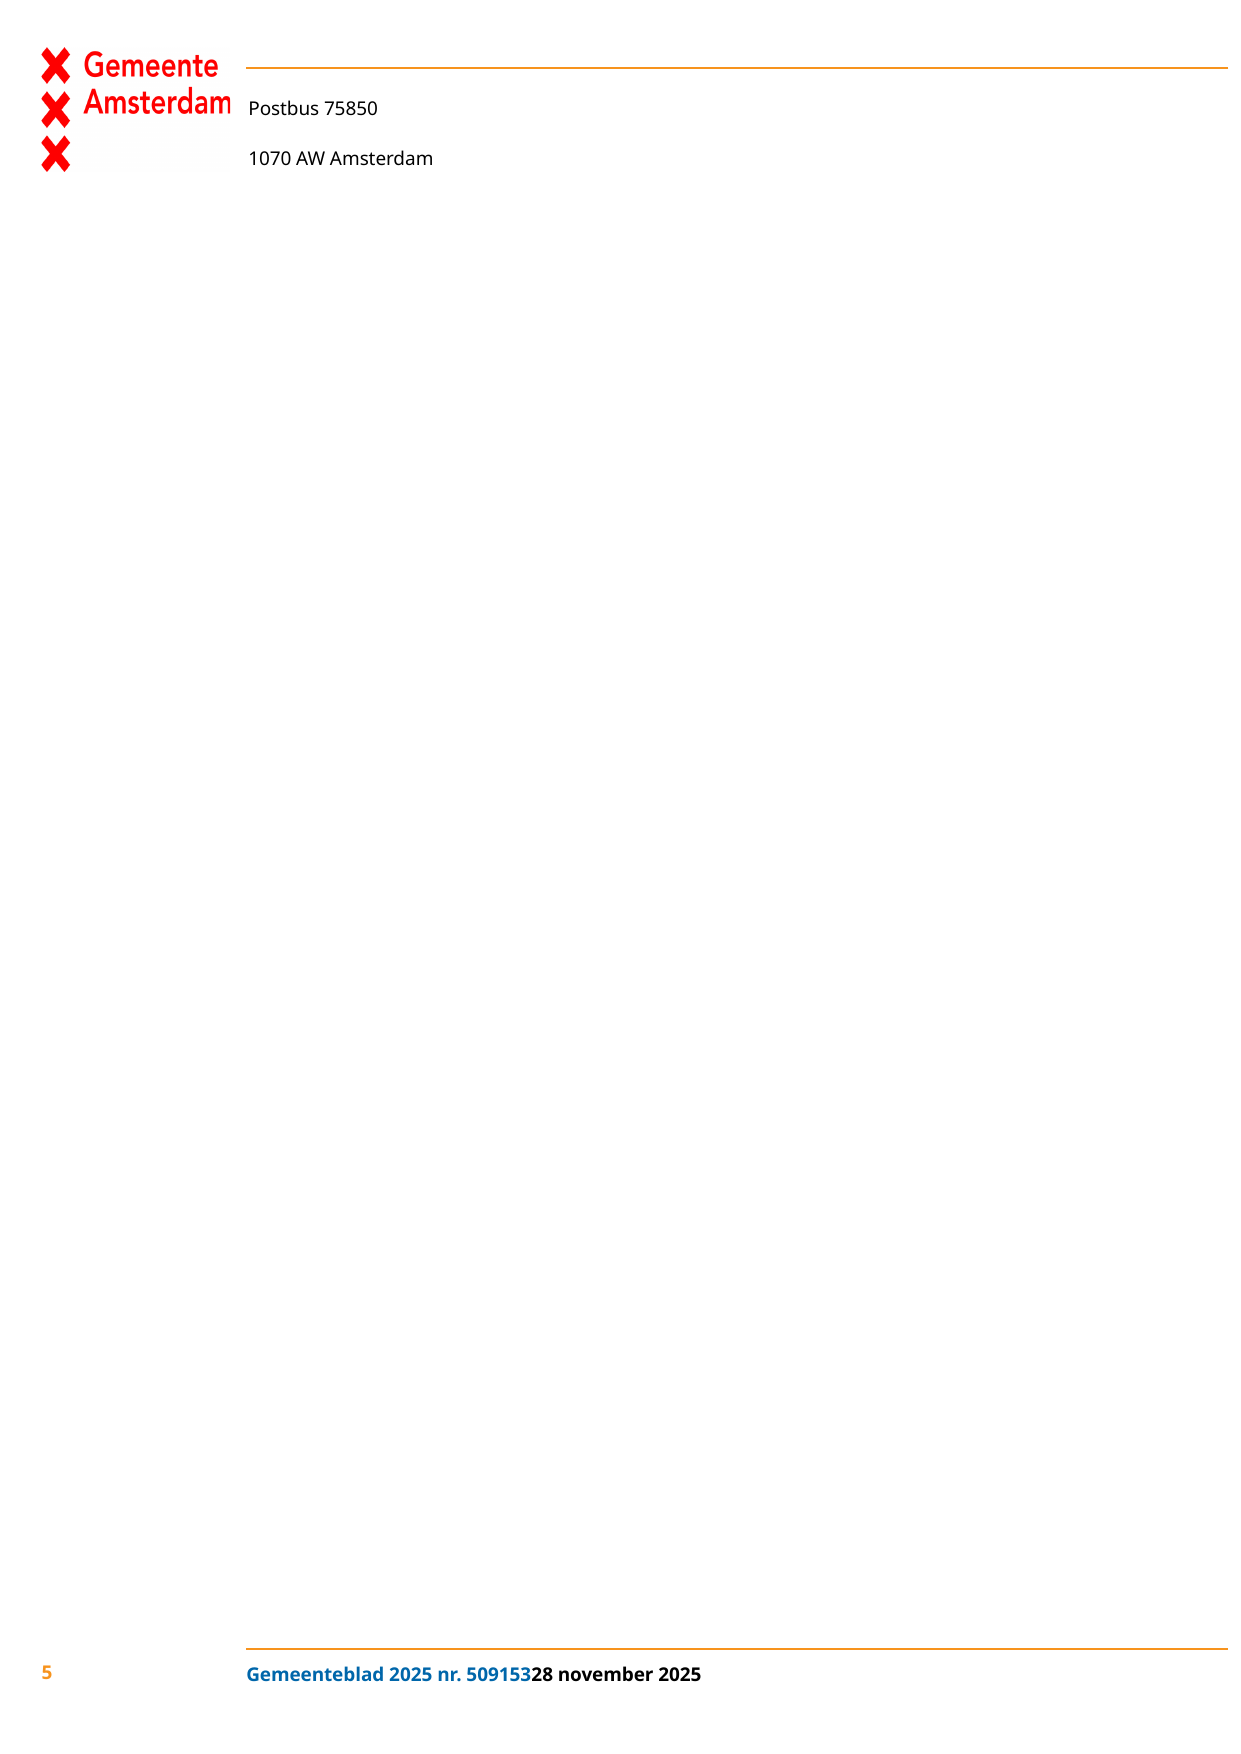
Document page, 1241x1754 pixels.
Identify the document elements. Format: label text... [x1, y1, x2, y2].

text 1070 AW Amsterdam [248, 145, 1152, 171]
picture [41, 47, 231, 172]
text Postbus 75850 [248, 95, 1152, 121]
